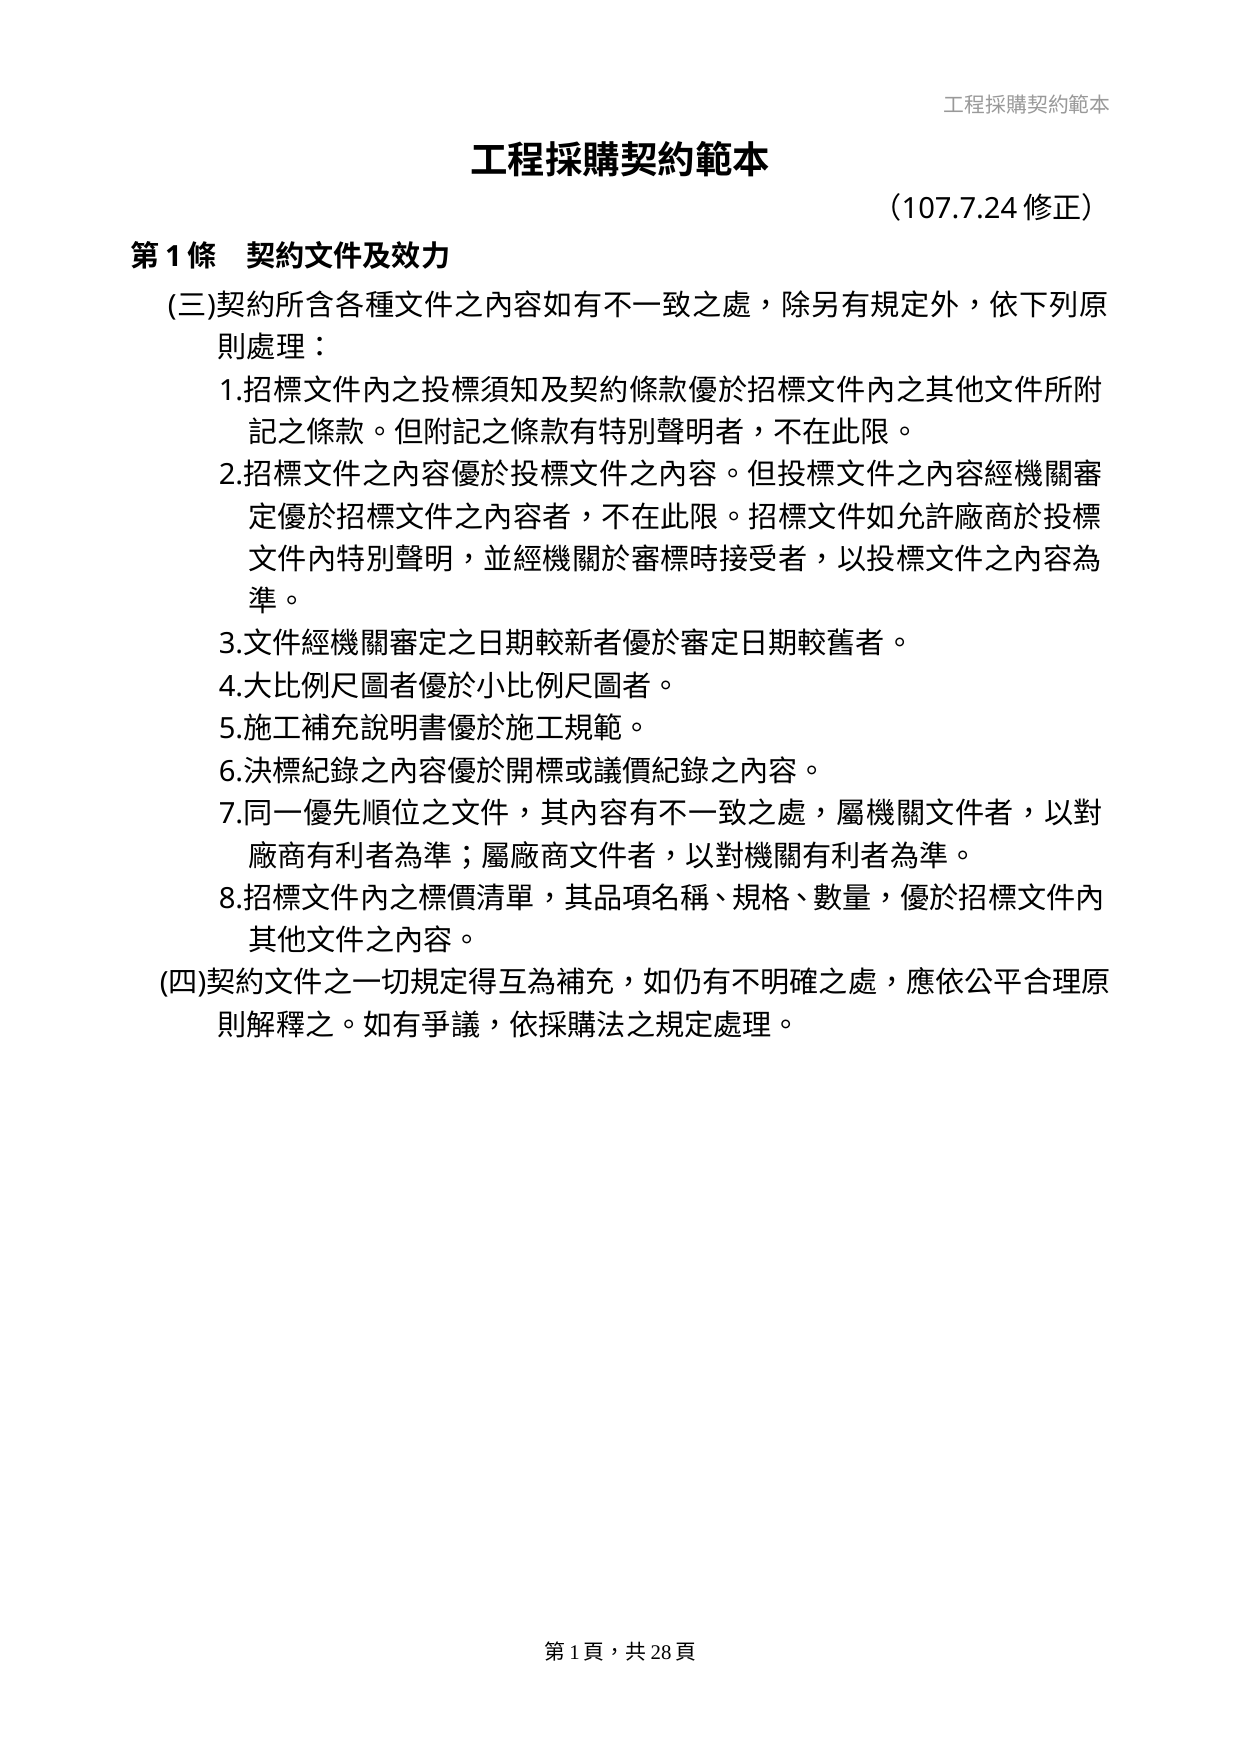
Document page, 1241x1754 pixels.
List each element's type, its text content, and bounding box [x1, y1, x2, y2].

text 工程採購契約範本 [130, 130, 1110, 184]
text (三)契約所含各種文件之內容如有不一致之處，除另有規定外，依下列原則處理： [159, 281, 1110, 366]
text 6.決標紀錄之內容優於開標或議價紀錄之內容。 [218, 747, 1104, 790]
text 第1條 契約文件及效力 [130, 233, 1110, 275]
text 3.文件經機關審定之日期較新者優於審定日期較舊者。 [218, 620, 1104, 662]
text (四)契約文件之一切規定得互為補充，如仍有不明確之處，應依公平合理原則解釋之。如有爭議，依採購法之規定處理。 [159, 959, 1110, 1044]
text （107.7.24修正） [130, 184, 1110, 227]
text 7.同一優先順位之文件，其內容有不一致之處，屬機關文件者，以對廠商有利者為準；屬廠商文件者，以對機關有利者為準。 [218, 790, 1104, 874]
text 1.招標文件內之投標須知及契約條款優於招標文件內之其他文件所附記之條款。但附記之條款有特別聲明者，不在此限。 [218, 366, 1104, 451]
text 8.招標文件內之標價清單，其品項名稱、規格、數量，優於招標文件內其他文件之內容。 [218, 874, 1104, 959]
text 5.施工補充說明書優於施工規範。 [218, 705, 1104, 747]
text 2.招標文件之內容優於投標文件之內容。但投標文件之內容經機關審定優於招標文件之內容者，不在此限。招標文件如允許廠商於投標文件內特別聲明，並經機關於審標時接受者，以投標文件之內容為準。 [218, 451, 1104, 620]
text 4.大比例尺圖者優於小比例尺圖者。 [218, 662, 1104, 705]
